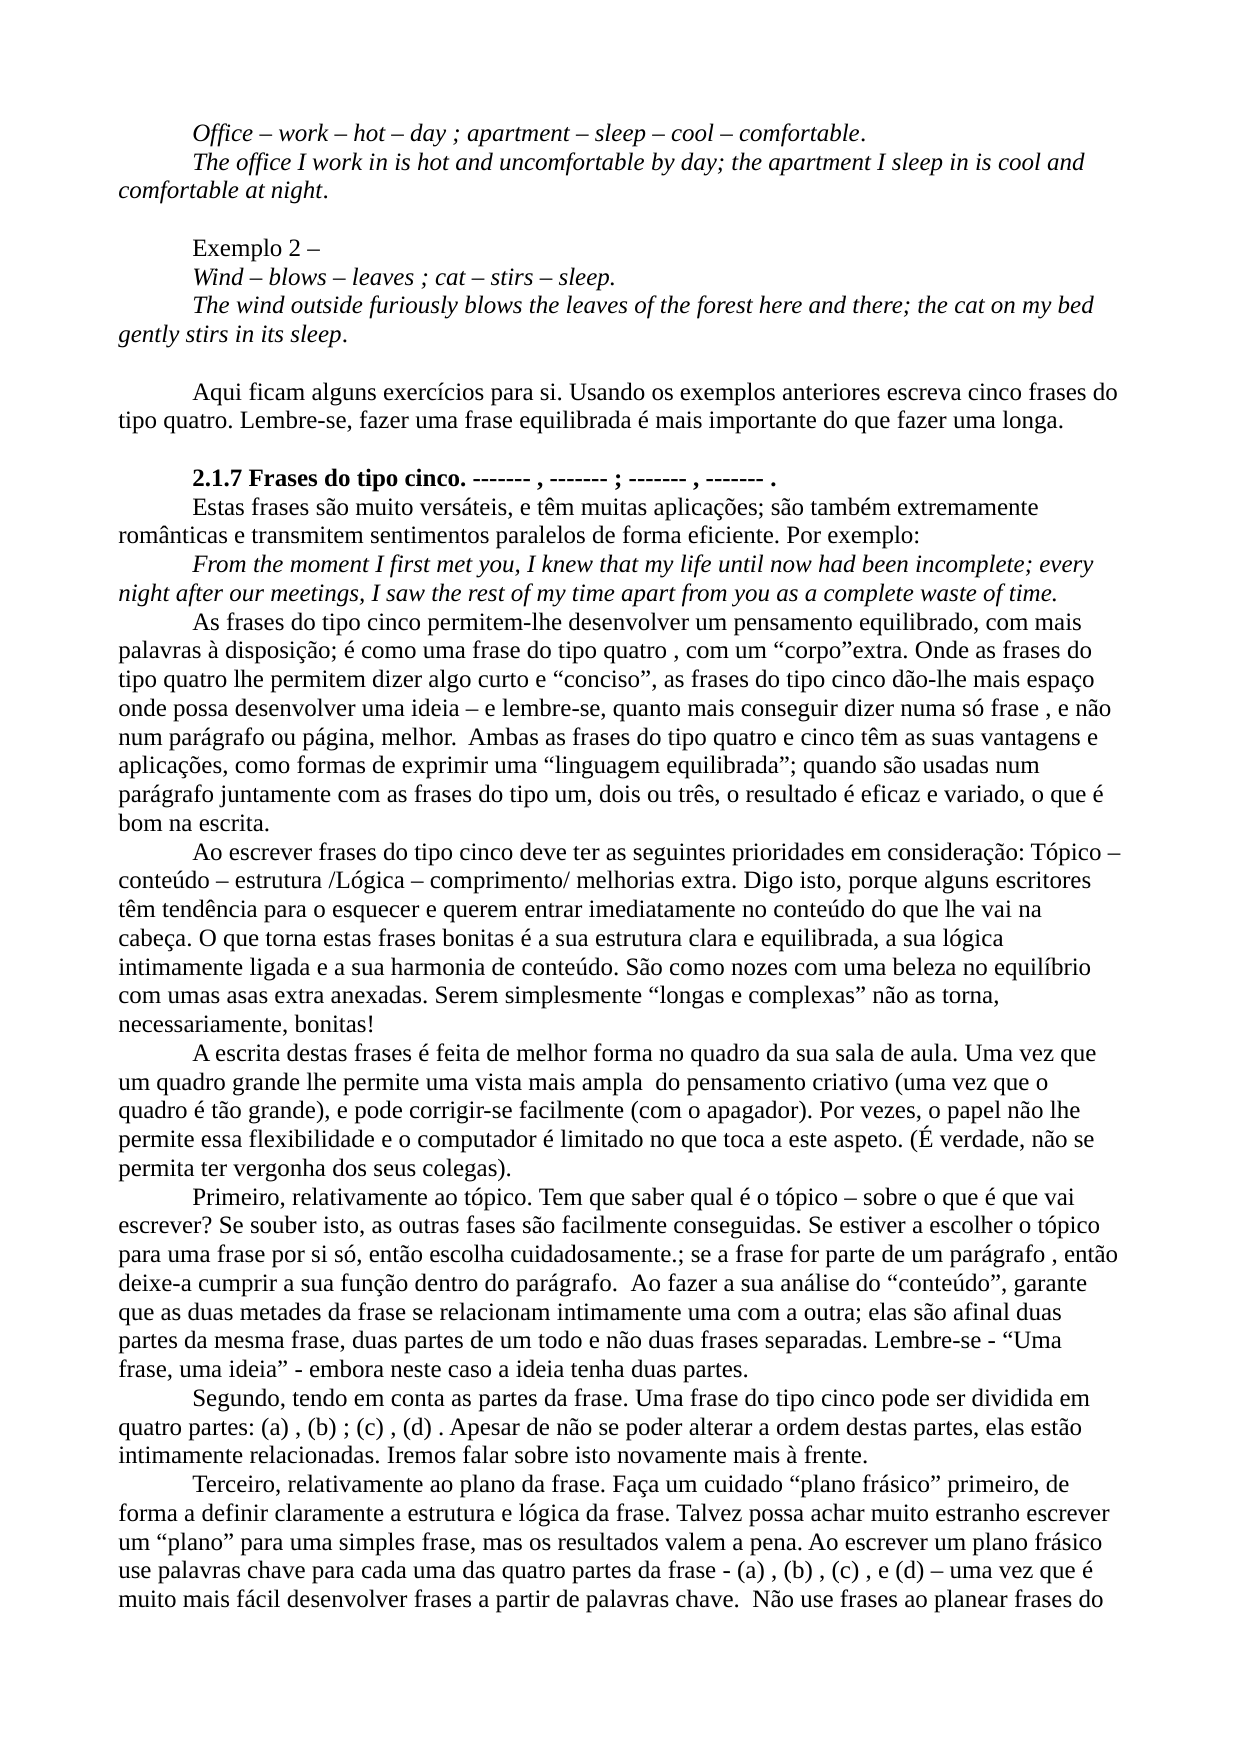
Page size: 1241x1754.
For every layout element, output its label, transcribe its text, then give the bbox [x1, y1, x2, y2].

text Exemplo 2 – Wind – blows – leaves ; cat – stirs – sleep. The wind outside furiously blows the leaves of the forest here and there; the cat on my bed gently stirs in its sleep. [118, 233, 1122, 377]
text Terceiro, relativamente ao plano da frase. Faça um cuidado “plano frásico” primeiro, de forma a definir claramente a estrutura e lógica da frase. Talvez possa achar muito estranho escrever um “plano” para uma simples frase, mas os resultados valem a pena. Ao escrever um plano frásico use palavras chave para cada uma das quatro partes da frase - (a) , (b) , (c) , e (d) – uma vez que é muito mais fácil desenvolver frases a partir de palavras chave. Não use frases ao planear frases do [118, 1469, 1122, 1613]
text Office – work – hot – day ; apartment – sleep – cool – comfortable. The office I work in is hot and uncomfortable by day; the apartment I sleep in is cool and comfortable at night. [118, 118, 1122, 233]
text 2.1.7 Frases do tipo cinco. ------- , ------- ; ------- , ------- . [118, 463, 1122, 492]
text Aqui ficam alguns exercícios para si. Usando os exemplos anteriores escreva cinco frases do tipo quatro. Lembre-se, fazer uma frase equilibrada é mais importante do que fazer uma longa. [118, 377, 1122, 434]
text Estas frases são muito versáteis, e têm muitas aplicações; são também extremamente românticas e transmitem sentimentos paralelos de forma eficiente. Por exemplo: From the moment I first met you, I knew that my life until now had been incomplete; every night after our meetings, I saw the rest of my time apart from you as a complete waste of time. As frases do tipo cinco permitem-lhe desenvolver um pensamento equilibrado, com mais palavras à disposição; é como uma frase do tipo quatro , com um “corpo”extra. Onde as frases do tipo quatro lhe permitem dizer algo curto e “conciso”, as frases do tipo cinco dão-lhe mais espaço onde possa desenvolver uma ideia – e lembre-se, quanto mais conseguir dizer numa só frase , e não num parágrafo ou página, melhor. Ambas as frases do tipo quatro e cinco têm as suas vantagens e aplicações, como formas de exprimir uma “linguagem equilibrada”; quando são usadas num parágrafo juntamente com as frases do tipo um, dois ou três, o resultado é eficaz e variado, o que é bom na escrita. Ao escrever frases do tipo cinco deve ter as seguintes prioridades em consideração: Tópico – conteúdo – estrutura /Lógica – comprimento/ melhorias extra. Digo isto, porque alguns escritores têm tendência para o esquecer e querem entrar imediatamente no conteúdo do que lhe vai na cabeça. O que torna estas frases bonitas é a sua estrutura clara e equilibrada, a sua lógica intimamente ligada e a sua harmonia de conteúdo. São como nozes com uma beleza no equilíbrio com umas asas extra anexadas. Serem simplesmente “longas e complexas” não as torna, necessariamente, bonitas! A escrita destas frases é feita de melhor forma no quadro da sua sala de aula. Uma vez que um quadro grande lhe permite uma vista mais ampla do pensamento criativo (uma vez que o quadro é tão grande), e pode corrigir-se facilmente (com o apagador). Por vezes, o papel não lhe permite essa flexibilidade e o computador é limitado no que toca a este aspeto. (É verdade, não se permita ter vergonha dos seus colegas). Primeiro, relativamente ao tópico. Tem que saber qual é o tópico – sobre o que é que vai escrever? Se souber isto, as outras fases são facilmente conseguidas. Se estiver a escolher o tópico para uma frase por si só, então escolha cuidadosamente.; se a frase for parte de um parágrafo , então deixe-a cumprir a sua função dentro do parágrafo. Ao fazer a sua análise do “conteúdo”, garante que as duas metades da frase se relacionam intimamente uma com a outra; elas são afinal duas partes da mesma frase, duas partes de um todo e não duas frases separadas. Lembre-se - “Uma frase, uma ideia” - embora neste caso a ideia tenha duas partes. Segundo, tendo em conta as partes da frase. Uma frase do tipo cinco pode ser dividida em quatro partes: (a) , (b) ; (c) , (d) . Apesar de não se poder alterar a ordem destas partes, elas estão intimamente relacionadas. Iremos falar sobre isto novamente mais à frente. [118, 492, 1122, 1469]
